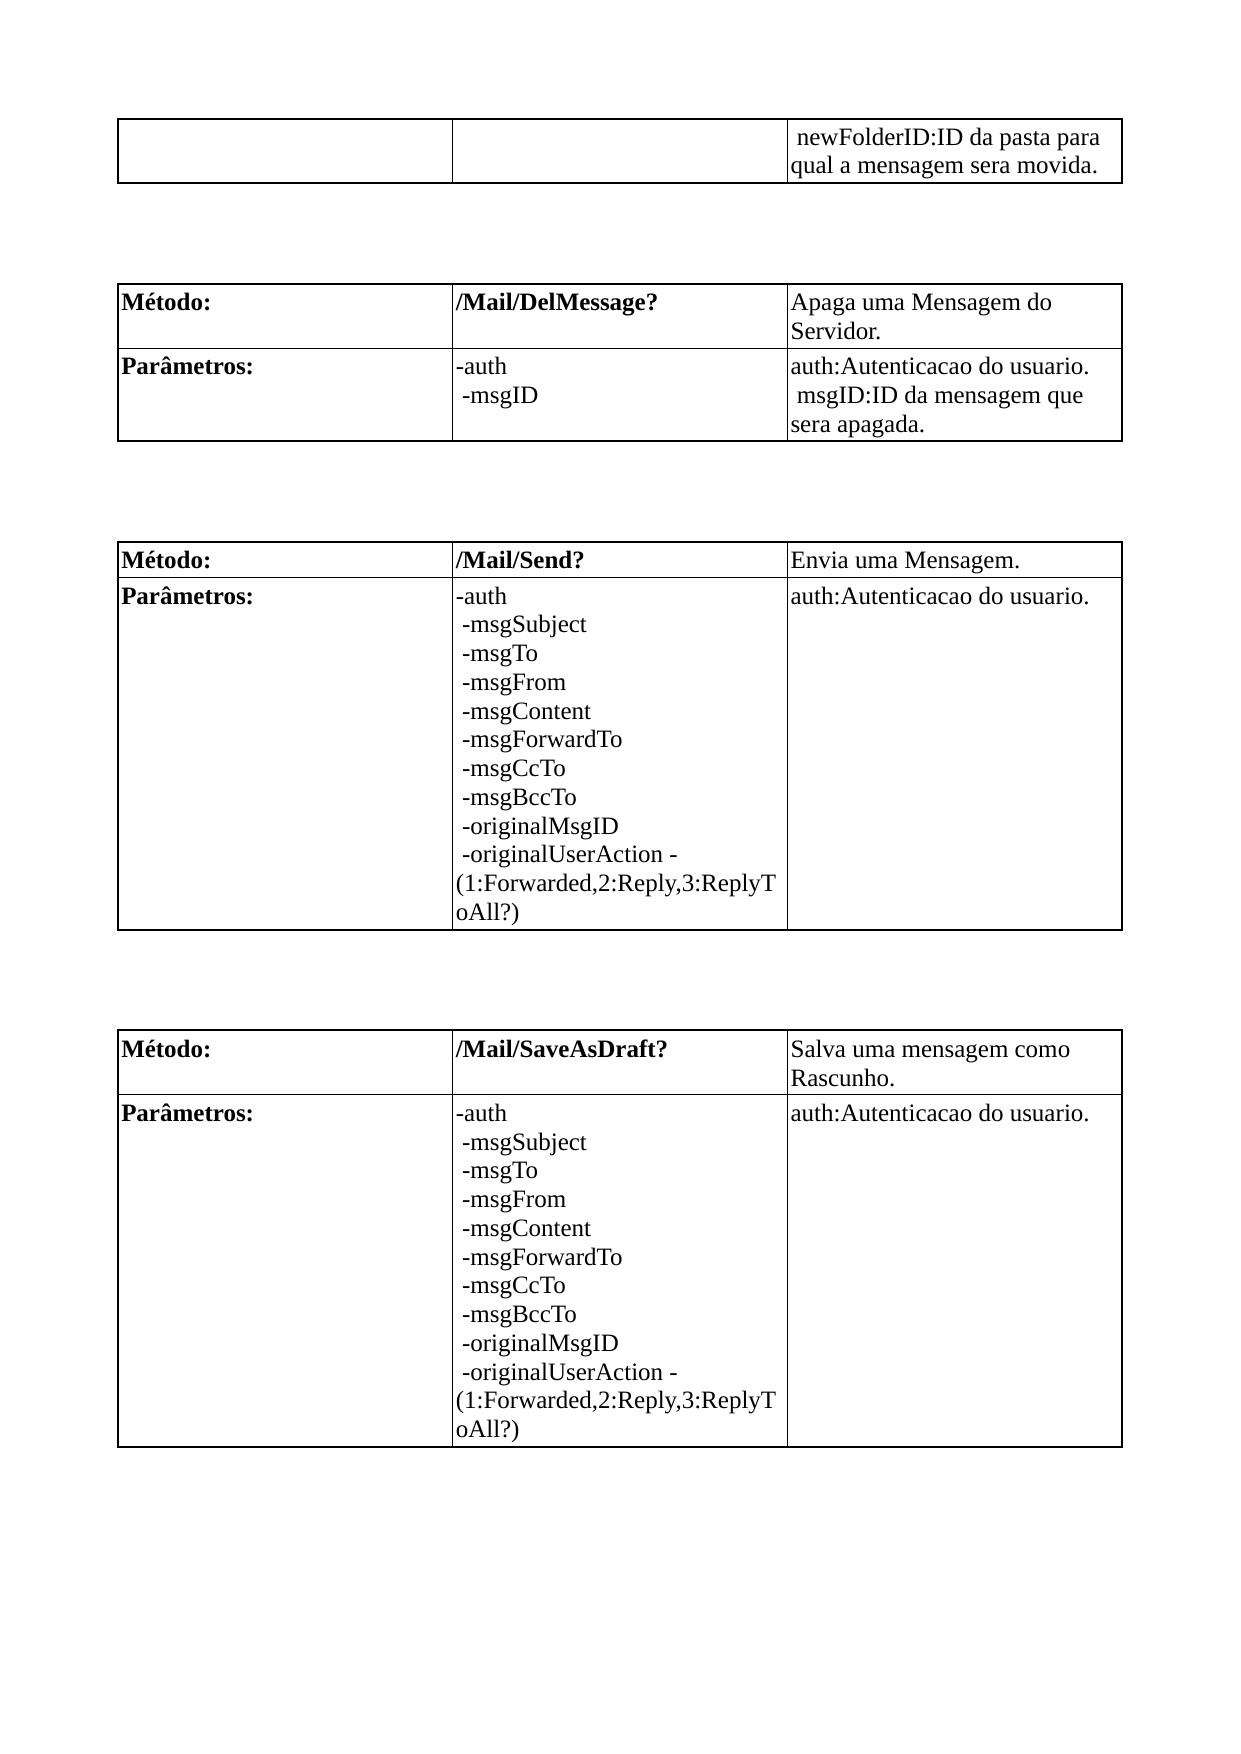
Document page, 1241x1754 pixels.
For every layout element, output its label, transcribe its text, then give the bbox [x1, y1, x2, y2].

table_cell auth:Autenticacao do usuario. msgID:ID da mensagem que sera apagada. [788, 349, 1121, 440]
table_cell -auth -msgSubject -msgTo -msgFrom -msgContent -msgForwardTo -msgCcTo -msgBccTo -originalMsgID -originalUserAction - (1:Forwarded,2:Reply,3:ReplyToAll?) [453, 578, 787, 929]
table_cell Parâmetros: [119, 349, 452, 440]
table_header Salva uma mensagem como Rascunho. [788, 1031, 1121, 1094]
table_cell Parâmetros: [119, 1095, 452, 1446]
table_header Método: [119, 1031, 452, 1094]
table_cell newFolderID:ID da pasta para qual a mensagem sera movida. [788, 120, 1121, 182]
table_cell auth:Autenticacao do usuario. [788, 1095, 1121, 1446]
table_header /Mail/SaveAsDraft? [453, 1031, 787, 1094]
table_header Apaga uma Mensagem do Servidor. [788, 285, 1121, 348]
table_header Método: [119, 285, 452, 348]
table_cell -auth -msgSubject -msgTo -msgFrom -msgContent -msgForwardTo -msgCcTo -msgBccTo -originalMsgID -originalUserAction - (1:Forwarded,2:Reply,3:ReplyToAll?) [453, 1095, 787, 1446]
table_header /Mail/Send? [453, 543, 787, 577]
table_cell [119, 120, 452, 182]
table_cell auth:Autenticacao do usuario. [788, 578, 1121, 929]
table_header /Mail/DelMessage? [453, 285, 787, 348]
table_header Método: [119, 543, 452, 577]
table_cell Parâmetros: [119, 578, 452, 929]
table_cell -auth -msgID [453, 349, 787, 440]
table_cell [453, 120, 787, 182]
table_header Envia uma Mensagem. [788, 543, 1121, 577]
